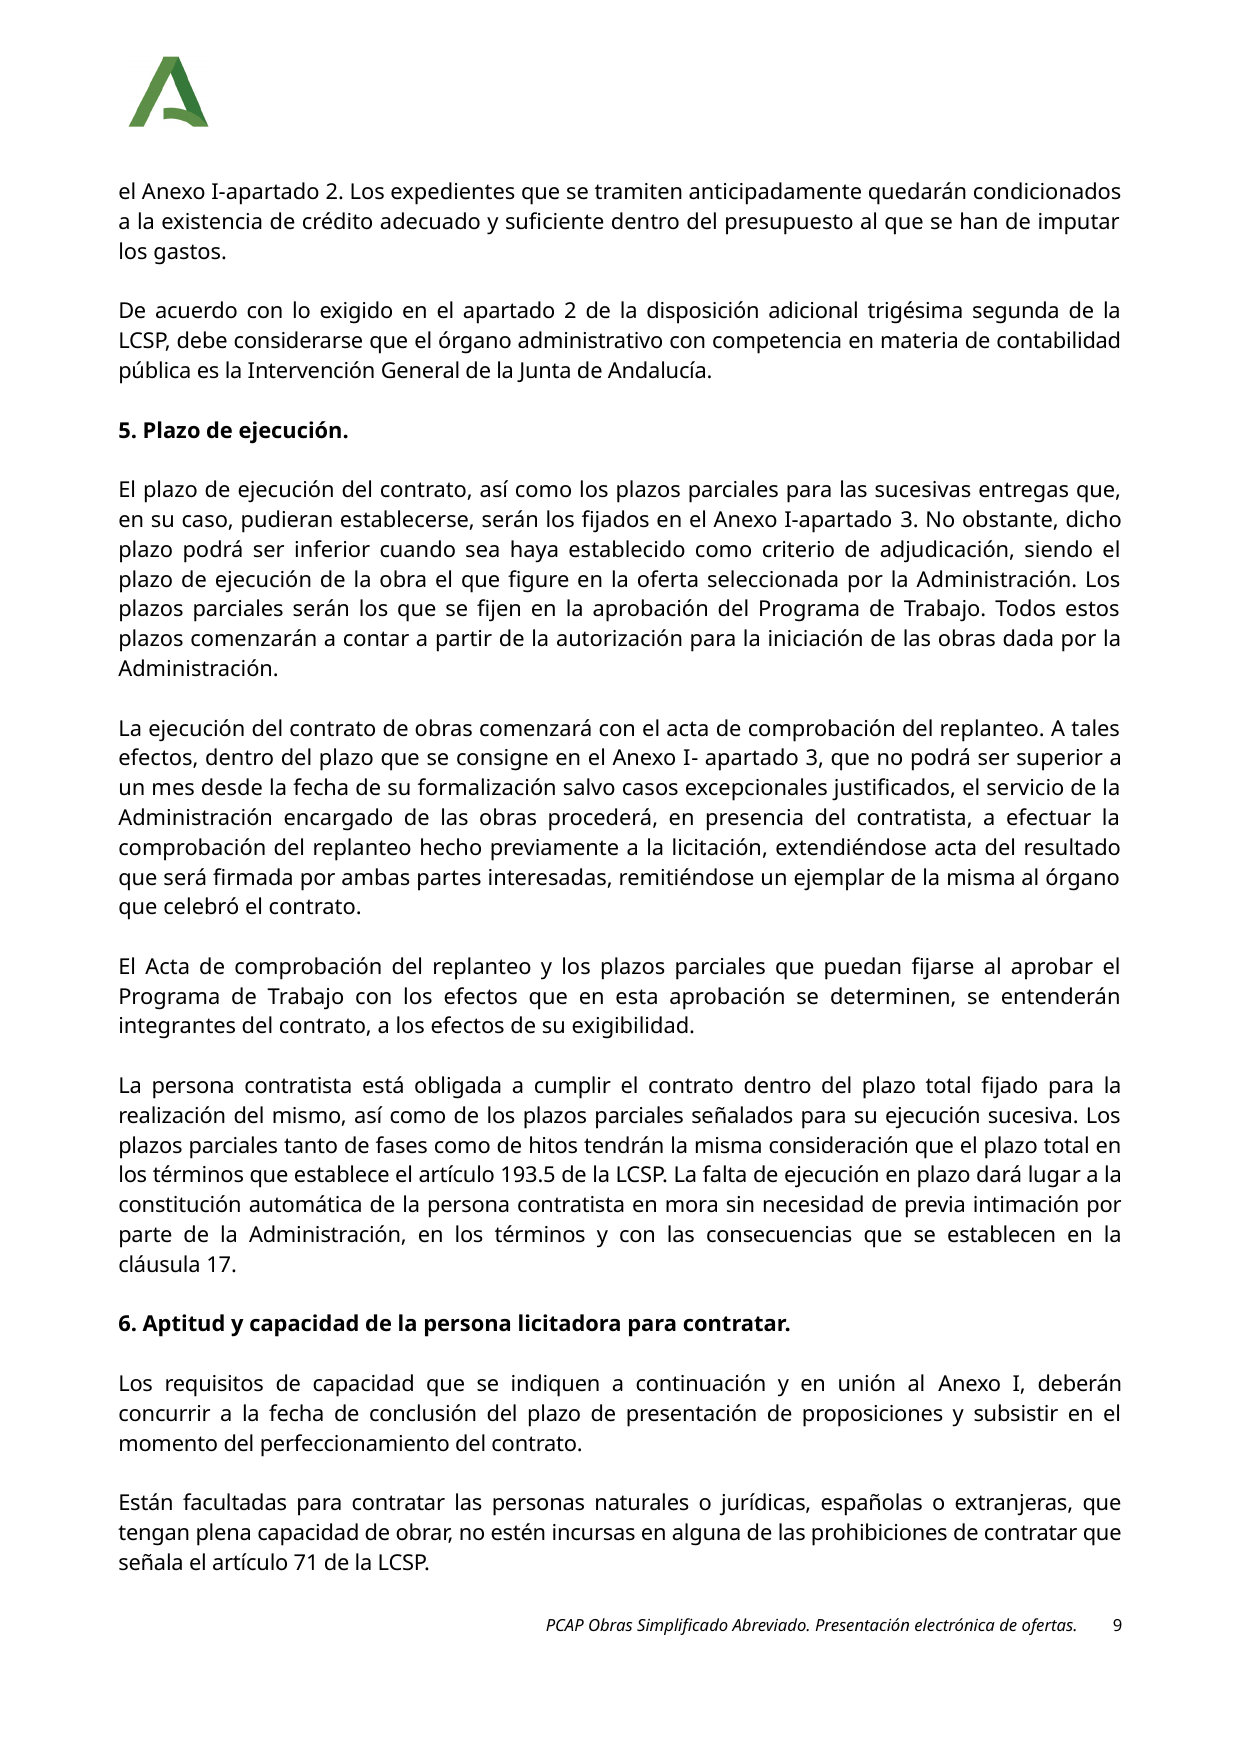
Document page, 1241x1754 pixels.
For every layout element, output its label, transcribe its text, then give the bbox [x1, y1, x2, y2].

text La persona contratista está obligada a cumplir el contrato dentro del plazo total fijado para la realización del mismo, así como de los plazos parciales señalados para su ejecución sucesiva. Los plazos parciales tanto de fases como de hitos tendrán la misma consideración que el plazo total en los términos que establece el artículo 193.5 de la LCSP. La falta de ejecución en plazo dará lugar a la constitución automática de la persona contratista en mora sin necesidad de previa intimación por parte de la Administración, en los términos y con las consecuencias que se establecen en la cláusula 17. [118, 1070, 1122, 1279]
text La ejecución del contrato de obras comenzará con el acta de comprobación del replanteo. A tales efectos, dentro del plazo que se consigne en el Anexo I- apartado 3, que no podrá ser superior a un mes desde la fecha de su formalización salvo casos excepcionales justificados, el servicio de la Administración encargado de las obras procederá, en presencia del contratista, a efectuar la comprobación del replanteo hecho previamente a la licitación, extendiéndose acta del resultado que será firmada por ambas partes interesadas, remitiéndose un ejemplar de la misma al órgano que celebró el contrato. [118, 713, 1122, 921]
text El Acta de comprobación del replanteo y los plazos parciales que puedan fijarse al aprobar el Programa de Trabajo con los efectos que en esta aprobación se determinen, se entenderán integrantes del contrato, a los efectos de su exigibilidad. [118, 951, 1122, 1040]
picture [124, 52, 213, 131]
text De acuerdo con lo exigido en el apartado 2 de la disposición adicional trigésima segunda de la LCSP, debe considerarse que el órgano administrativo con competencia en materia de contabilidad pública es la Intervención General de la Junta de Andalucía. [118, 296, 1122, 385]
subtitle 6. Aptitud y capacidad de la persona licitadora para contratar. [118, 1308, 1122, 1338]
subtitle 5. Plazo de ejecución. [118, 415, 1122, 444]
text el Anexo I-apartado 2. Los expedientes que se tramiten anticipadamente quedarán condicionados a la existencia de crédito adecuado y suficiente dentro del presupuesto al que se han de imputar los gastos. [118, 176, 1122, 266]
text El plazo de ejecución del contrato, así como los plazos parciales para las sucesivas entregas que, en su caso, pudieran establecerse, serán los fijados en el Anexo I-apartado 3. No obstante, dicho plazo podrá ser inferior cuando sea haya establecido como criterio de adjudicación, siendo el plazo de ejecución de la obra el que figure en la oferta seleccionada por la Administración. Los plazos parciales serán los que se fijen en la aprobación del Programa de Trabajo. Todos estos plazos comenzarán a contar a partir de la autorización para la iniciación de las obras dada por la Administración. [118, 474, 1122, 683]
text Los requisitos de capacidad que se indiquen a continuación y en unión al Anexo I, deberán concurrir a la fecha de conclusión del plazo de presentación de proposiciones y subsistir en el momento del perfeccionamiento del contrato. [118, 1368, 1122, 1457]
text Están facultadas para contratar las personas naturales o jurídicas, españolas o extranjeras, que tengan plena capacidad de obrar, no estén incursas en alguna de las prohibiciones de contratar que señala el artículo 71 de la LCSP. [118, 1487, 1122, 1577]
